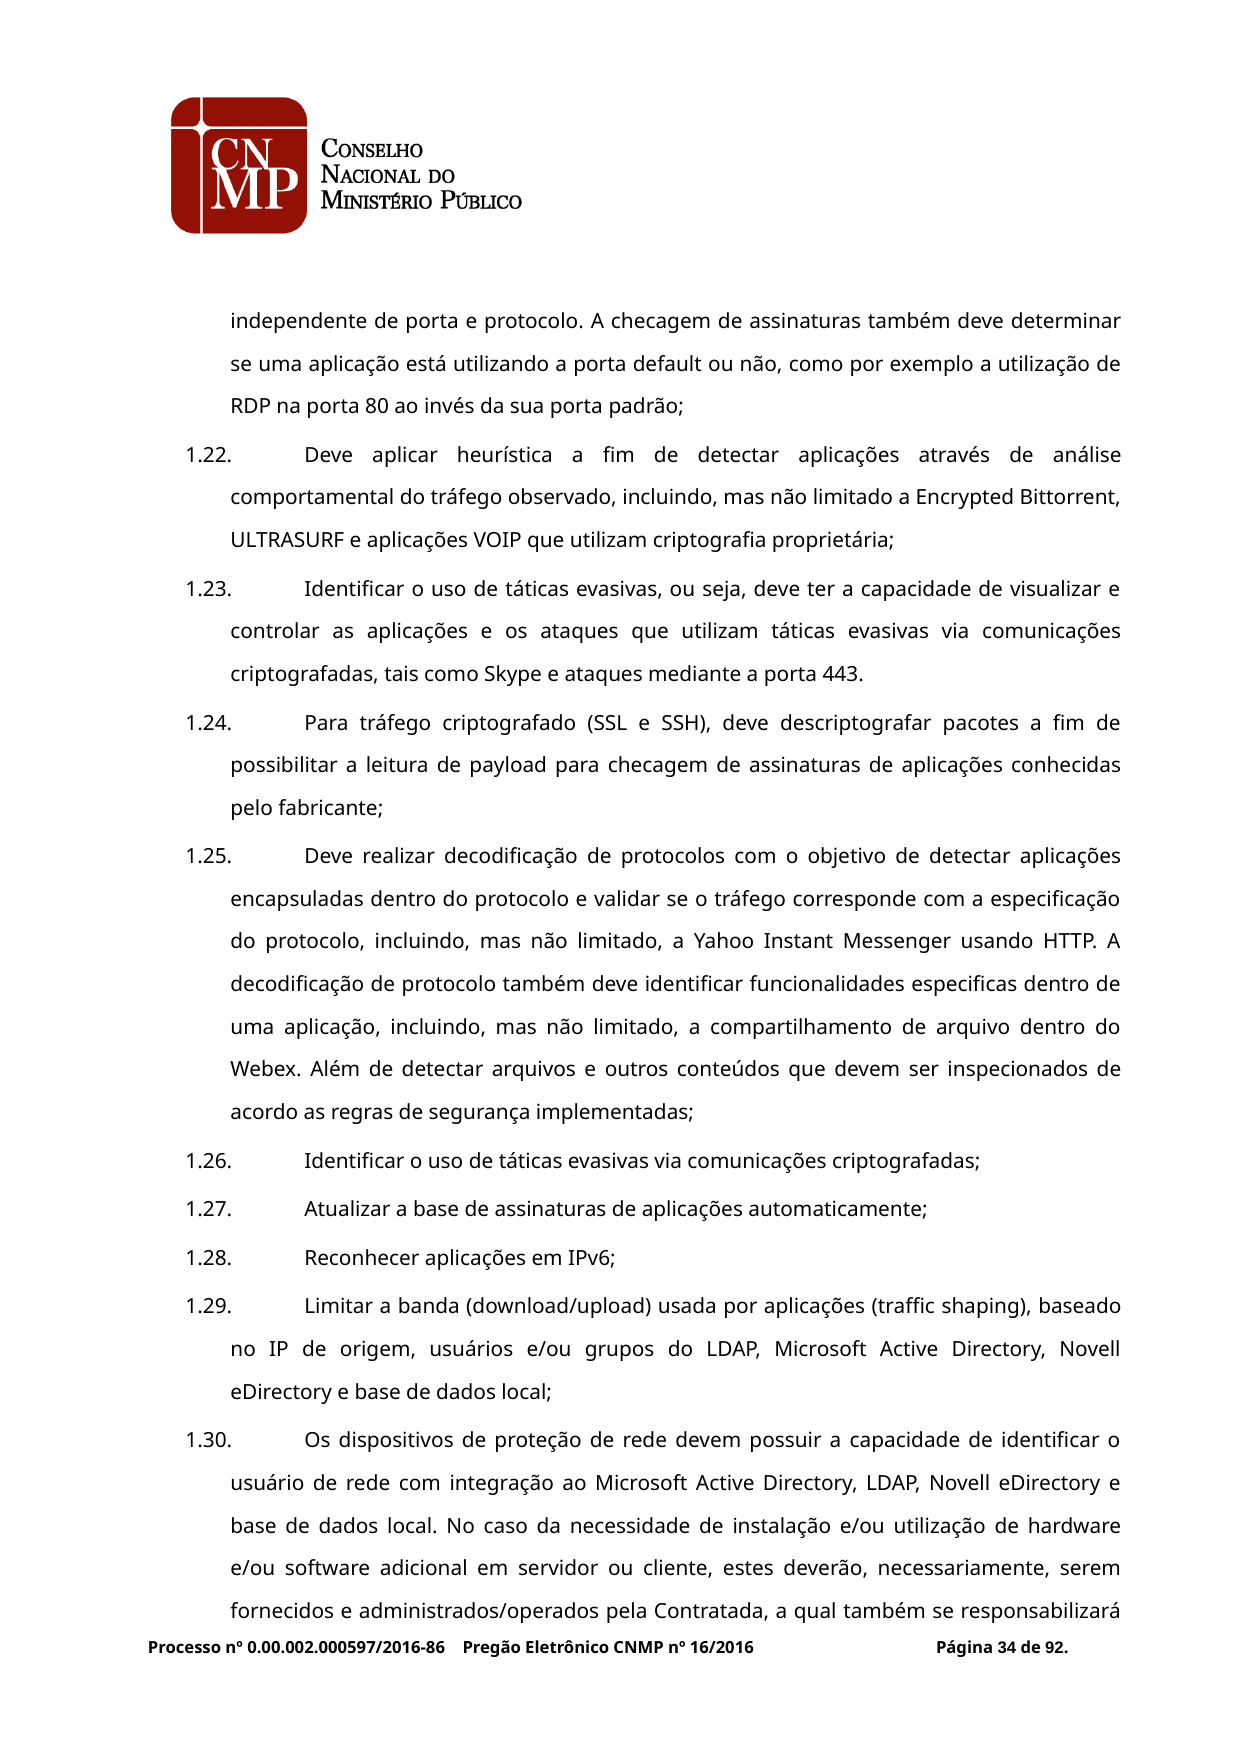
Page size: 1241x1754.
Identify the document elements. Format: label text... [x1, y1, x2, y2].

list Atualizar a base de assinaturas de aplicações automaticamente; [185, 1194, 1122, 1223]
list Limitar a banda (download/upload) usada por aplicações (traffic shaping), baseado no IP de origem, usuários e/ou grupos do LDAP, Microsoft Active Directory, Novell eDirectory e base de dados local; [185, 1292, 1122, 1405]
list Reconhecer aplicações em IPv6; [185, 1243, 1122, 1271]
list independente de porta e protocolo. A checagem de assinaturas também deve determinar se uma aplicação está utilizando a porta default ou não, como por exemplo a utilização de RDP na porta 80 ao invés da sua porta padrão; [185, 306, 1122, 420]
picture [147, 75, 537, 255]
list Deve aplicar heurística a fim de detectar aplicações através de análise comportamental do tráfego observado, incluindo, mas não limitado a Encrypted Bittorrent, ULTRASURF e aplicações VOIP que utilizam criptografia proprietária; [185, 440, 1122, 553]
list Para tráfego criptografado (SSL e SSH), deve descriptografar pacotes a fim de possibilitar a leitura de payload para checagem de assinaturas de aplicações conhecidas pelo fabricante; [185, 708, 1122, 821]
list Identificar o uso de táticas evasivas via comunicações criptografadas; [185, 1146, 1122, 1174]
list Identificar o uso de táticas evasivas, ou seja, deve ter a capacidade de visualizar e controlar as aplicações e os ataques que utilizam táticas evasivas via comunicações criptografadas, tais como Skype e ataques mediante a porta 443. [185, 574, 1122, 687]
list Os dispositivos de proteção de rede devem possuir a capacidade de identificar o usuário de rede com integração ao Microsoft Active Directory, LDAP, Novell eDirectory e base de dados local. No caso da necessidade de instalação e/ou utilização de hardware e/ou software adicional em servidor ou cliente, estes deverão, necessariamente, serem fornecidos e administrados/operados pela Contratada, a qual também se responsabilizará [185, 1426, 1122, 1624]
list Deve realizar decodificação de protocolos com o objetivo de detectar aplicações encapsuladas dentro do protocolo e validar se o tráfego corresponde com a especificação do protocolo, incluindo, mas não limitado, a Yahoo Instant Messenger usando HTTP. A decodificação de protocolo também deve identificar funcionalidades especificas dentro de uma aplicação, incluindo, mas não limitado, a compartilhamento de arquivo dentro do Webex. Além de detectar arquivos e outros conteúdos que devem ser inspecionados de acordo as regras de segurança implementadas; [185, 841, 1122, 1126]
